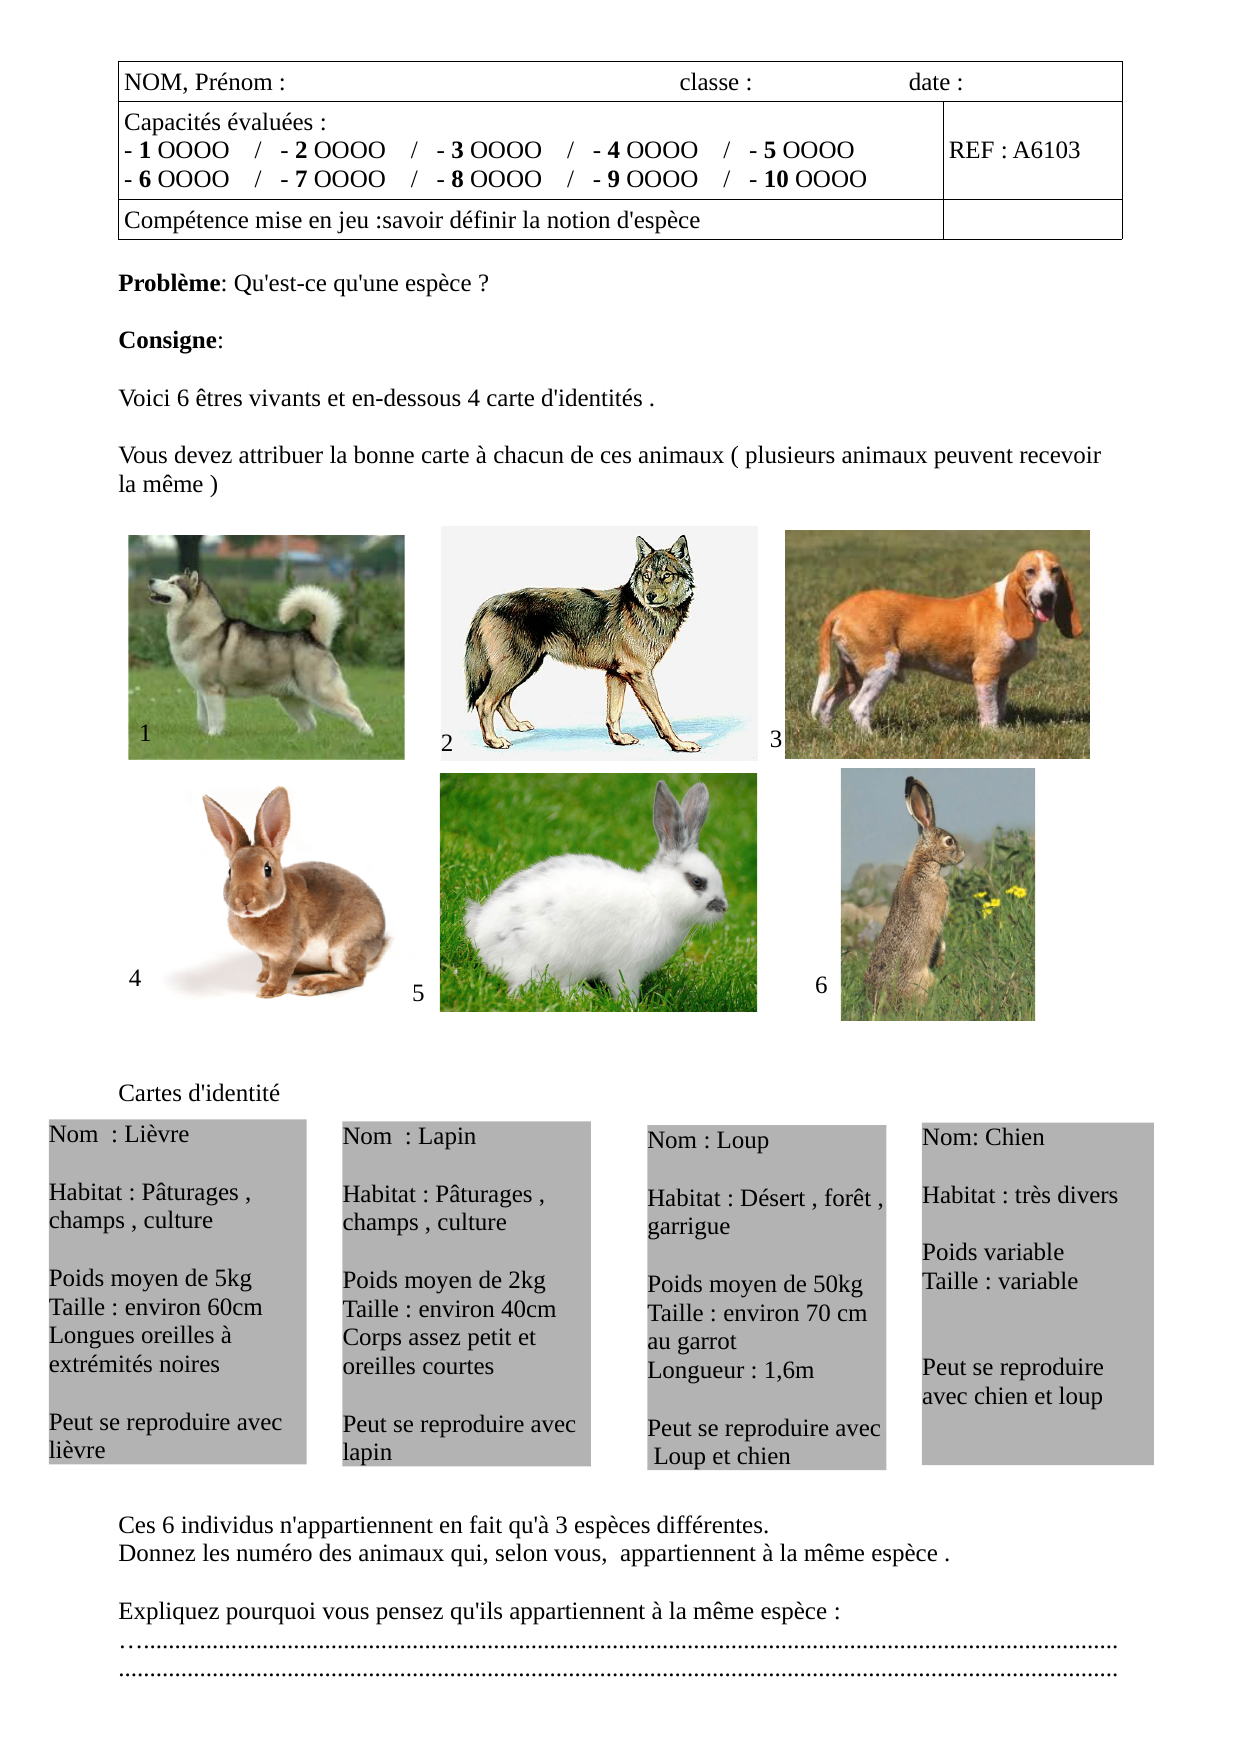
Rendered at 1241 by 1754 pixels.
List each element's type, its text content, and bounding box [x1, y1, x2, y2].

text Expliquez pourquoi vous pensez qu'ils appartiennent à la même espèce : [118, 1596, 1122, 1625]
picture [440, 526, 758, 761]
table_cell Capacités évaluées : - 1 OOOO / - 2 OOOO / - 3 OOOO / - 4 OOOO / - 5 OOOO - 6 OOOO / - 7 OOOO / - 8 OOOO / - 9 OOOO / - 10 OOOO [119, 102, 943, 199]
text Ces 6 individus n'appartiennent en fait qu'à 3 espèces différentes. [118, 1510, 1122, 1538]
picture [128, 775, 424, 1009]
text Vous devez attribuer la bonne carte à chacun de ces animaux ( plusieurs animaux peuvent recevoir la même ) [118, 441, 1122, 498]
text Donnez les numéro des animaux qui, selon vous, appartiennent à la même espèce . [118, 1538, 1122, 1567]
text …............................................................................................................................................................................................................................................................................................................................ [118, 1625, 1122, 1682]
text Problème: Qu'est-ce qu'une espèce ? [118, 268, 1122, 297]
picture [785, 530, 1090, 759]
text Cartes d'identité [118, 1078, 1122, 1107]
table_header NOM, Prénom : classe : date : [119, 62, 1122, 101]
picture [439, 773, 758, 1012]
picture [840, 768, 1036, 1021]
table_cell [944, 200, 1122, 239]
table_cell REF : A6103 [944, 102, 1122, 199]
text Voici 6 êtres vivants et en-dessous 4 carte d'identités . [118, 383, 1122, 412]
picture [128, 535, 405, 760]
table_cell Compétence mise en jeu :savoir définir la notion d'espèce [119, 200, 943, 239]
text Consigne: [118, 326, 1122, 354]
